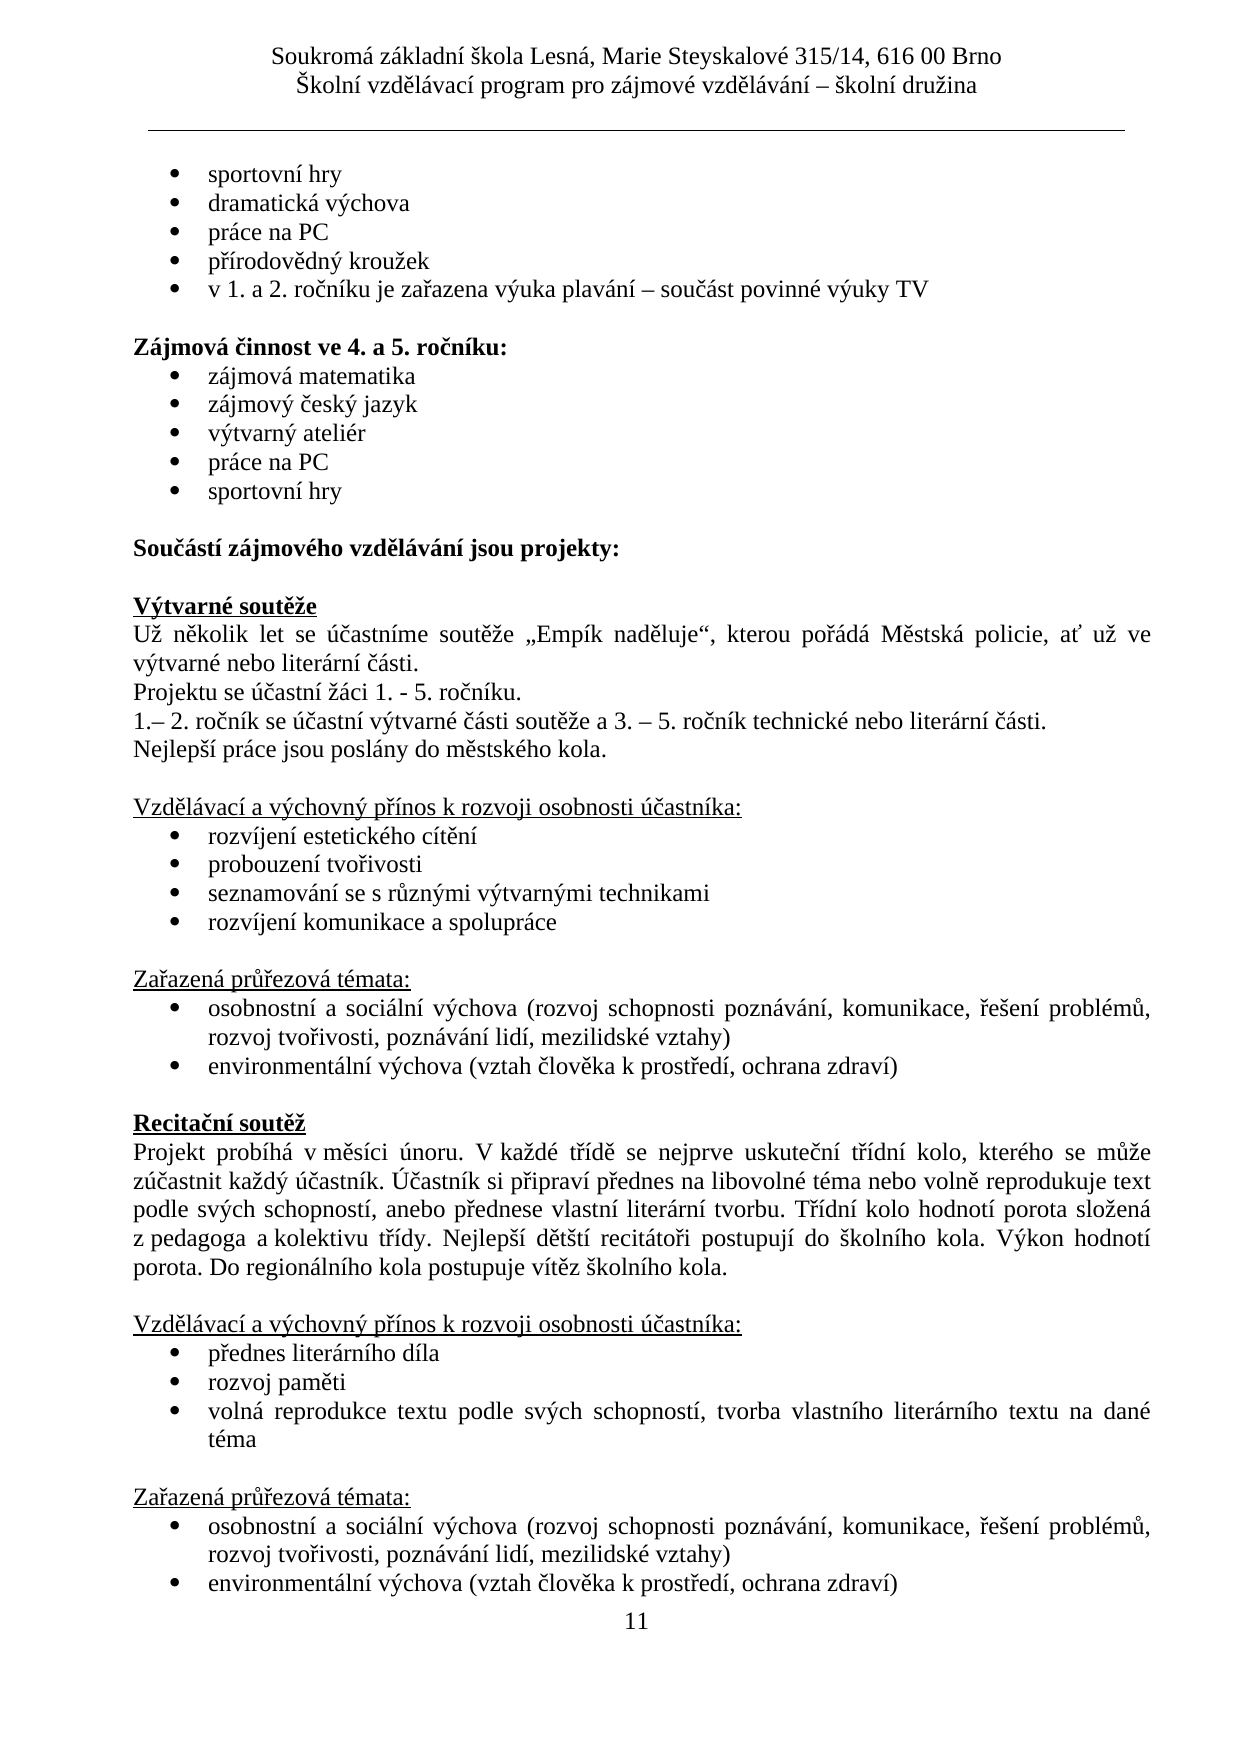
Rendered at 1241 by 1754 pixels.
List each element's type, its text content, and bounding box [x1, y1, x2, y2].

list rozvíjení estetického cítění [170, 821, 1152, 849]
text Zájmová činnost ve 4. a 5. ročníku: [133, 332, 1152, 361]
text Vzdělávací a výchovný přínos k rozvoji osobnosti účastníka: [133, 792, 1152, 821]
list osobnostní a sociální výchova (rozvoj schopnosti poznávání, komunikace, řešení problémů, rozvoj tvořivosti, poznávání lidí, mezilidské vztahy) [170, 993, 1152, 1051]
list zájmový český jazyk [170, 389, 1152, 418]
list v 1. a 2. ročníku je zařazena výuka plavání – součást povinné výuky TV [170, 274, 1152, 303]
list rozvíjení komunikace a spolupráce [170, 907, 1152, 936]
list sportovní hry [170, 159, 1152, 188]
text Zařazená průřezová témata: [133, 1482, 1152, 1511]
list rozvoj paměti [170, 1367, 1152, 1396]
text Součástí zájmového vzdělávání jsou projekty: [133, 533, 1152, 562]
list volná reprodukce textu podle svých schopností, tvorba vlastního literárního textu na dané téma [170, 1396, 1152, 1453]
text Nejlepší práce jsou poslány do městského kola. [133, 734, 1152, 763]
list práce na PC [170, 217, 1152, 246]
list environmentální výchova (vztah člověka k prostředí, ochrana zdraví) [170, 1568, 1152, 1597]
list práce na PC [170, 447, 1152, 476]
list výtvarný ateliér [170, 418, 1152, 447]
list sportovní hry [170, 476, 1152, 504]
list seznamování se s různými výtvarnými technikami [170, 878, 1152, 907]
text Projektu se účastní žáci 1. - 5. ročníku. [133, 677, 1152, 706]
text Vzdělávací a výchovný přínos k rozvoji osobnosti účastníka: [133, 1309, 1152, 1338]
text Zařazená průřezová témata: [133, 964, 1152, 993]
list environmentální výchova (vztah člověka k prostředí, ochrana zdraví) [170, 1051, 1152, 1079]
list zájmová matematika [170, 361, 1152, 389]
text Už několik let se účastníme soutěže „Empík naděluje“, kterou pořádá Městská policie, ať už ve výtvarné nebo literární části. [133, 619, 1152, 677]
list přírodovědný kroužek [170, 246, 1152, 274]
list přednes literárního díla [170, 1338, 1152, 1367]
list dramatická výchova [170, 188, 1152, 217]
text Výtvarné soutěže [133, 591, 1152, 619]
text 1.– 2. ročník se účastní výtvarné části soutěže a 3. – 5. ročník technické nebo literární části. [133, 706, 1152, 734]
text Projekt probíhá v měsíci únoru. V každé třídě se nejprve uskuteční třídní kolo, kterého se může zúčastnit každý účastník. Účastník si připraví přednes na libovolné téma nebo volně reprodukuje text podle svých schopností, anebo přednese vlastní literární tvorbu. Třídní kolo hodnotí porota složená z pedagoga a kolektivu třídy. Nejlepší dětští recitátoři postupují do školního kola. Výkon hodnotí porota. Do regionálního kola postupuje vítěz školního kola. [133, 1137, 1152, 1281]
text Recitační soutěž [133, 1108, 1152, 1137]
list osobnostní a sociální výchova (rozvoj schopnosti poznávání, komunikace, řešení problémů, rozvoj tvořivosti, poznávání lidí, mezilidské vztahy) [170, 1511, 1152, 1568]
list probouzení tvořivosti [170, 849, 1152, 878]
